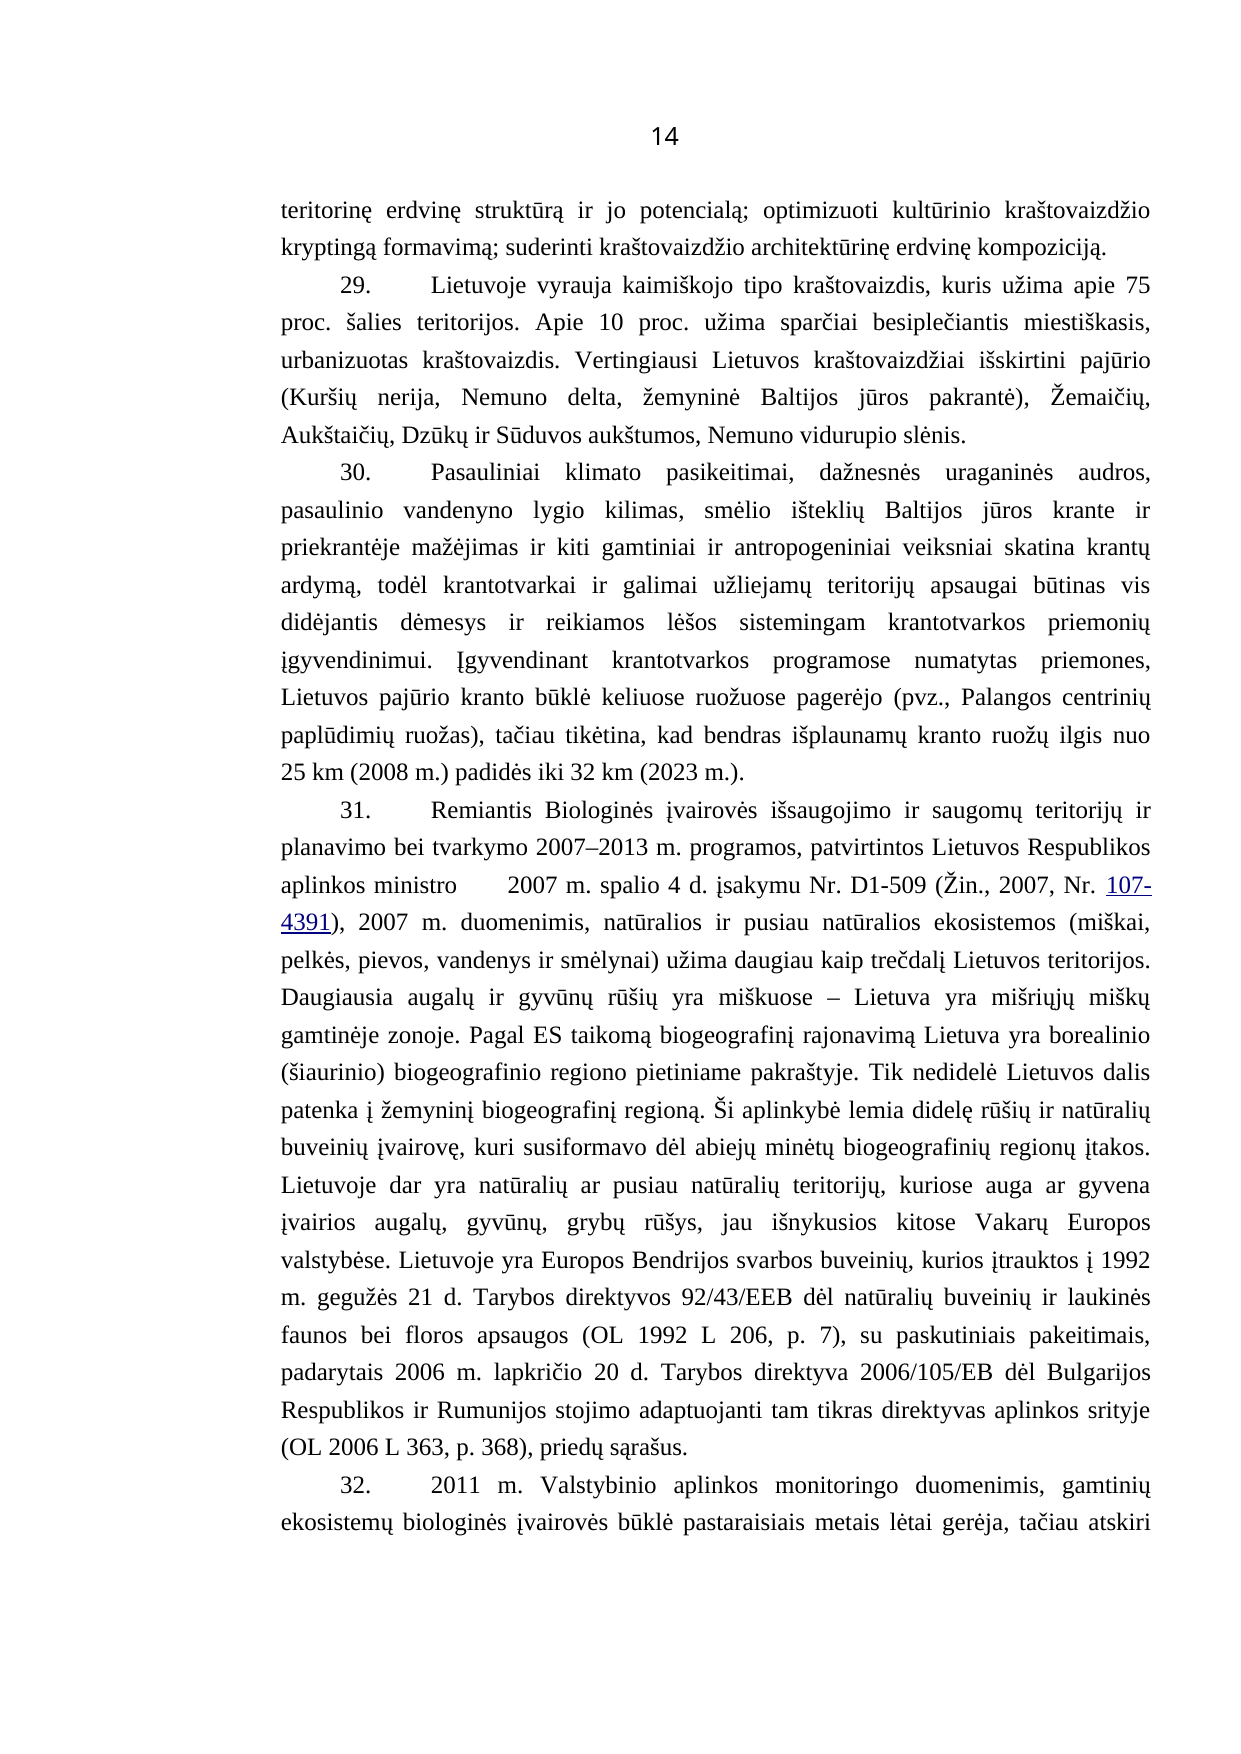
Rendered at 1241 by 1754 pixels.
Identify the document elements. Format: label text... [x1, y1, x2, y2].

text 32. 2011 m. Valstybinio aplinkos monitoringo duomenimis, gamtinių ekosistemų biologinės įvairovės būklė pastaraisiais metais lėtai gerėja, tačiau atskiri [281, 1461, 1152, 1536]
text teritorinę erdvinę struktūrą ir jo potencialą; optimizuoti kultūrinio kraštovaizdžio kryptingą formavimą; suderinti kraštovaizdžio architektūrinę erdvinę kompoziciją. [281, 186, 1152, 261]
text 29. Lietuvoje vyrauja kaimiškojo tipo kraštovaizdis, kuris užima apie 75 proc. šalies teritorijos. Apie 10 proc. užima sparčiai besiplečiantis miestiškasis, urbanizuotas kraštovaizdis. Vertingiausi Lietuvos kraštovaizdžiai išskirtini pajūrio (Kuršių nerija, Nemuno delta, žemyninė Baltijos jūros pakrantė), Žemaičių, Aukštaičių, Dzūkų ir Sūduvos aukštumos, Nemuno vidurupio slėnis. [281, 261, 1152, 449]
text 31. Remiantis Biologinės įvairovės išsaugojimo ir saugomų teritorijų ir planavimo bei tvarkymo 2007–2013 m. programos, patvirtintos Lietuvos Respublikos aplinkos ministro 2007 m. spalio 4 d. įsakymu Nr. D1-509 (Žin., 2007, Nr. 107-4391), 2007 m. duomenimis, natūralios ir pusiau natūralios ekosistemos (miškai, pelkės, pievos, vandenys ir smėlynai) užima daugiau kaip trečdalį Lietuvos teritorijos. Daugiausia augalų ir gyvūnų rūšių yra miškuose – Lietuva yra mišriųjų miškų gamtinėje zonoje. Pagal ES taikomą biogeografinį rajonavimą Lietuva yra borealinio (šiaurinio) biogeografinio regiono pietiniame pakraštyje. Tik nedidelė Lietuvos dalis patenka į žemyninį biogeografinį regioną. Ši aplinkybė lemia didelę rūšių ir natūralių buveinių įvairovę, kuri susiformavo dėl abiejų minėtų biogeografinių regionų įtakos. Lietuvoje dar yra natūralių ar pusiau natūralių teritorijų, kuriose auga ar gyvena įvairios augalų, gyvūnų, grybų rūšys, jau išnykusios kitose Vakarų Europos valstybėse. Lietuvoje yra Europos Bendrijos svarbos buveinių, kurios įtrauktos į 1992 m. gegužės 21 d. Tarybos direktyvos 92/43/EEB dėl natūralių buveinių ir laukinės faunos bei floros apsaugos (OL 1992 L 206, p. 7), su paskutiniais pakeitimais, padarytais 2006 m. lapkričio 20 d. Tarybos direktyva 2006/105/EB dėl Bulgarijos Respublikos ir Rumunijos stojimo adaptuojanti tam tikras direktyvas aplinkos srityje (OL 2006 L 363, p. 368), priedų sąrašus. [281, 786, 1152, 1461]
text 30. Pasauliniai klimato pasikeitimai, dažnesnės uraganinės audros, pasaulinio vandenyno lygio kilimas, smėlio išteklių Baltijos jūros krante ir priekrantėje mažėjimas ir kiti gamtiniai ir antropogeniniai veiksniai skatina krantų ardymą, todėl krantotvarkai ir galimai užliejamų teritorijų apsaugai būtinas vis didėjantis dėmesys ir reikiamos lėšos sistemingam krantotvarkos priemonių įgyvendinimui. Įgyvendinant krantotvarkos programose numatytas priemones, Lietuvos pajūrio kranto būklė keliuose ruožuose pagerėjo (pvz., Palangos centrinių paplūdimių ruožas), tačiau tikėtina, kad bendras išplaunamų kranto ruožų ilgis nuo 25 km (2008 m.) padidės iki 32 km (2023 m.). [281, 449, 1152, 786]
